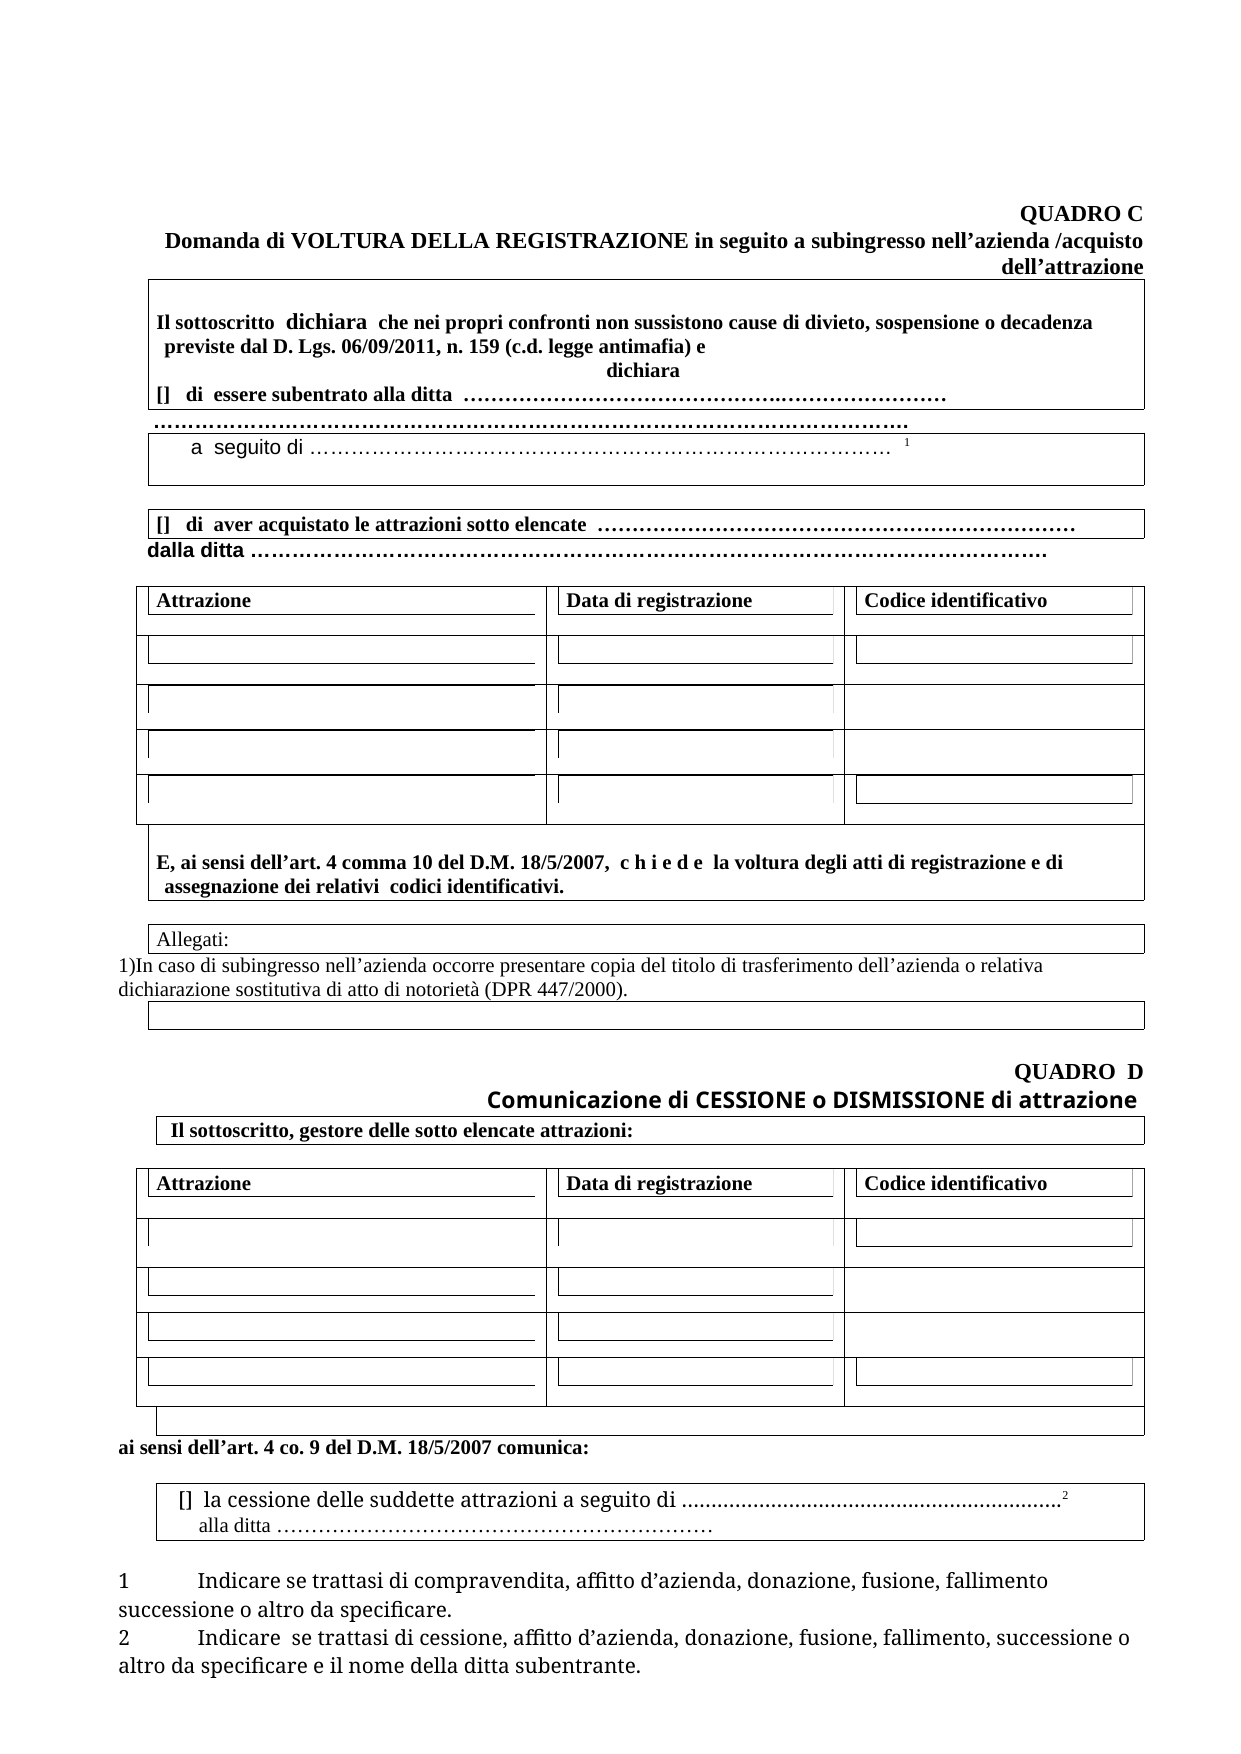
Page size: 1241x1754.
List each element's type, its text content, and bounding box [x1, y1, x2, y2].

text 1)In caso di subingresso nell’azienda occorre presentare copia del titolo di trasferimento dell’azienda o relativa dichiarazione sostitutiva di atto di notorietà (DPR 447/2000). [118, 953, 1144, 1001]
table_header Data di registrazione [547, 1169, 844, 1217]
subtitle QUADRO C [118, 200, 1144, 227]
text Il sottoscritto dichiara che nei propri confronti non sussistono cause di divieto, sospensione o decadenza previste dal D. Lgs. 06/09/2011, n. 159 (c.d. legge antimafia) e [149, 306, 1144, 356]
table_cell [547, 1268, 844, 1312]
table_cell [857, 1358, 1132, 1385]
text [] di aver acquistato le attrazioni sotto elencate …………………………………………………………… [149, 510, 1144, 538]
table_cell [137, 775, 546, 824]
table_cell [857, 1219, 1132, 1246]
table_cell [137, 636, 546, 684]
table_cell [547, 685, 844, 729]
table_cell [559, 1313, 833, 1340]
subtitle Comunicazione di CESSIONE o DISMISSIONE di attrazione [137, 1084, 1144, 1116]
table_header Attrazione [137, 587, 546, 635]
table_header Attrazione [137, 1169, 546, 1217]
table_cell [547, 1313, 844, 1357]
table_cell [559, 1358, 833, 1385]
text E, ai sensi dell’art. 4 comma 10 del D.M. 18/5/2007, c h i e d e la voltura degli atti di registrazione e di assegnazione dei relativi codici identificativi. [149, 848, 1144, 900]
table_cell [857, 636, 1132, 663]
table_cell [137, 685, 546, 729]
table_cell [845, 775, 1144, 824]
table_cell [559, 1268, 833, 1295]
text Allegati: [149, 925, 1144, 953]
table_cell [547, 730, 844, 774]
text a seguito di ………………………………………………………………………… [149, 434, 1144, 459]
text alla ditta ……………………………………………………… [157, 1511, 1144, 1540]
table_cell [137, 1219, 546, 1267]
text ai sensi dell’art. 4 co. 9 del D.M. 18/5/2007 comunica: [118, 1435, 1144, 1459]
table_cell [845, 636, 1144, 684]
table_cell [845, 685, 1144, 729]
table_header Codice identificativo [845, 1169, 1144, 1217]
table_cell [845, 730, 1144, 774]
table_cell [137, 1313, 546, 1357]
text ………………………………………………………………………………………………. [118, 409, 1144, 433]
table_cell [845, 1313, 1144, 1357]
table_cell [857, 776, 1132, 803]
table_header Data di registrazione [547, 587, 844, 635]
table_cell [845, 1219, 1144, 1267]
table_cell [137, 1268, 546, 1312]
text Indicare se trattasi di cessione, affitto d’azienda, donazione, fusione, fallimento, successione o altro da specificare e il nome della ditta subentrante. [118, 1623, 1144, 1680]
text [] la cessione delle suddette attrazioni a seguito di ………………………………………………………. [157, 1484, 1144, 1511]
table_cell [137, 730, 546, 774]
table_cell [845, 1268, 1144, 1312]
text [] di essere subentrato alla ditta ……………………………………….…………………… [149, 380, 1144, 409]
table_cell [547, 775, 844, 824]
table_cell [547, 1358, 844, 1406]
table_cell [547, 636, 844, 684]
table_cell [559, 636, 833, 663]
text Domanda di VOLTURA DELLA REGISTRAZIONE in seguito a subingresso nell’azienda /acquisto dell’attrazione [118, 227, 1144, 279]
text Indicare se trattasi di compravendita, affitto d’azienda, donazione, fusione, fallimento successione o altro da specificare. [118, 1566, 1144, 1623]
subtitle QUADRO D [137, 1058, 1144, 1084]
table_header Codice identificativo [845, 587, 1144, 635]
text dalla ditta ……………………………………………………………………………………………………. [118, 538, 1144, 562]
table_cell [845, 1358, 1144, 1406]
text dichiara [149, 356, 1144, 380]
table_cell [137, 1358, 546, 1406]
table_cell [547, 1219, 844, 1267]
text Il sottoscritto, gestore delle sotto elencate attrazioni: [157, 1117, 1144, 1144]
